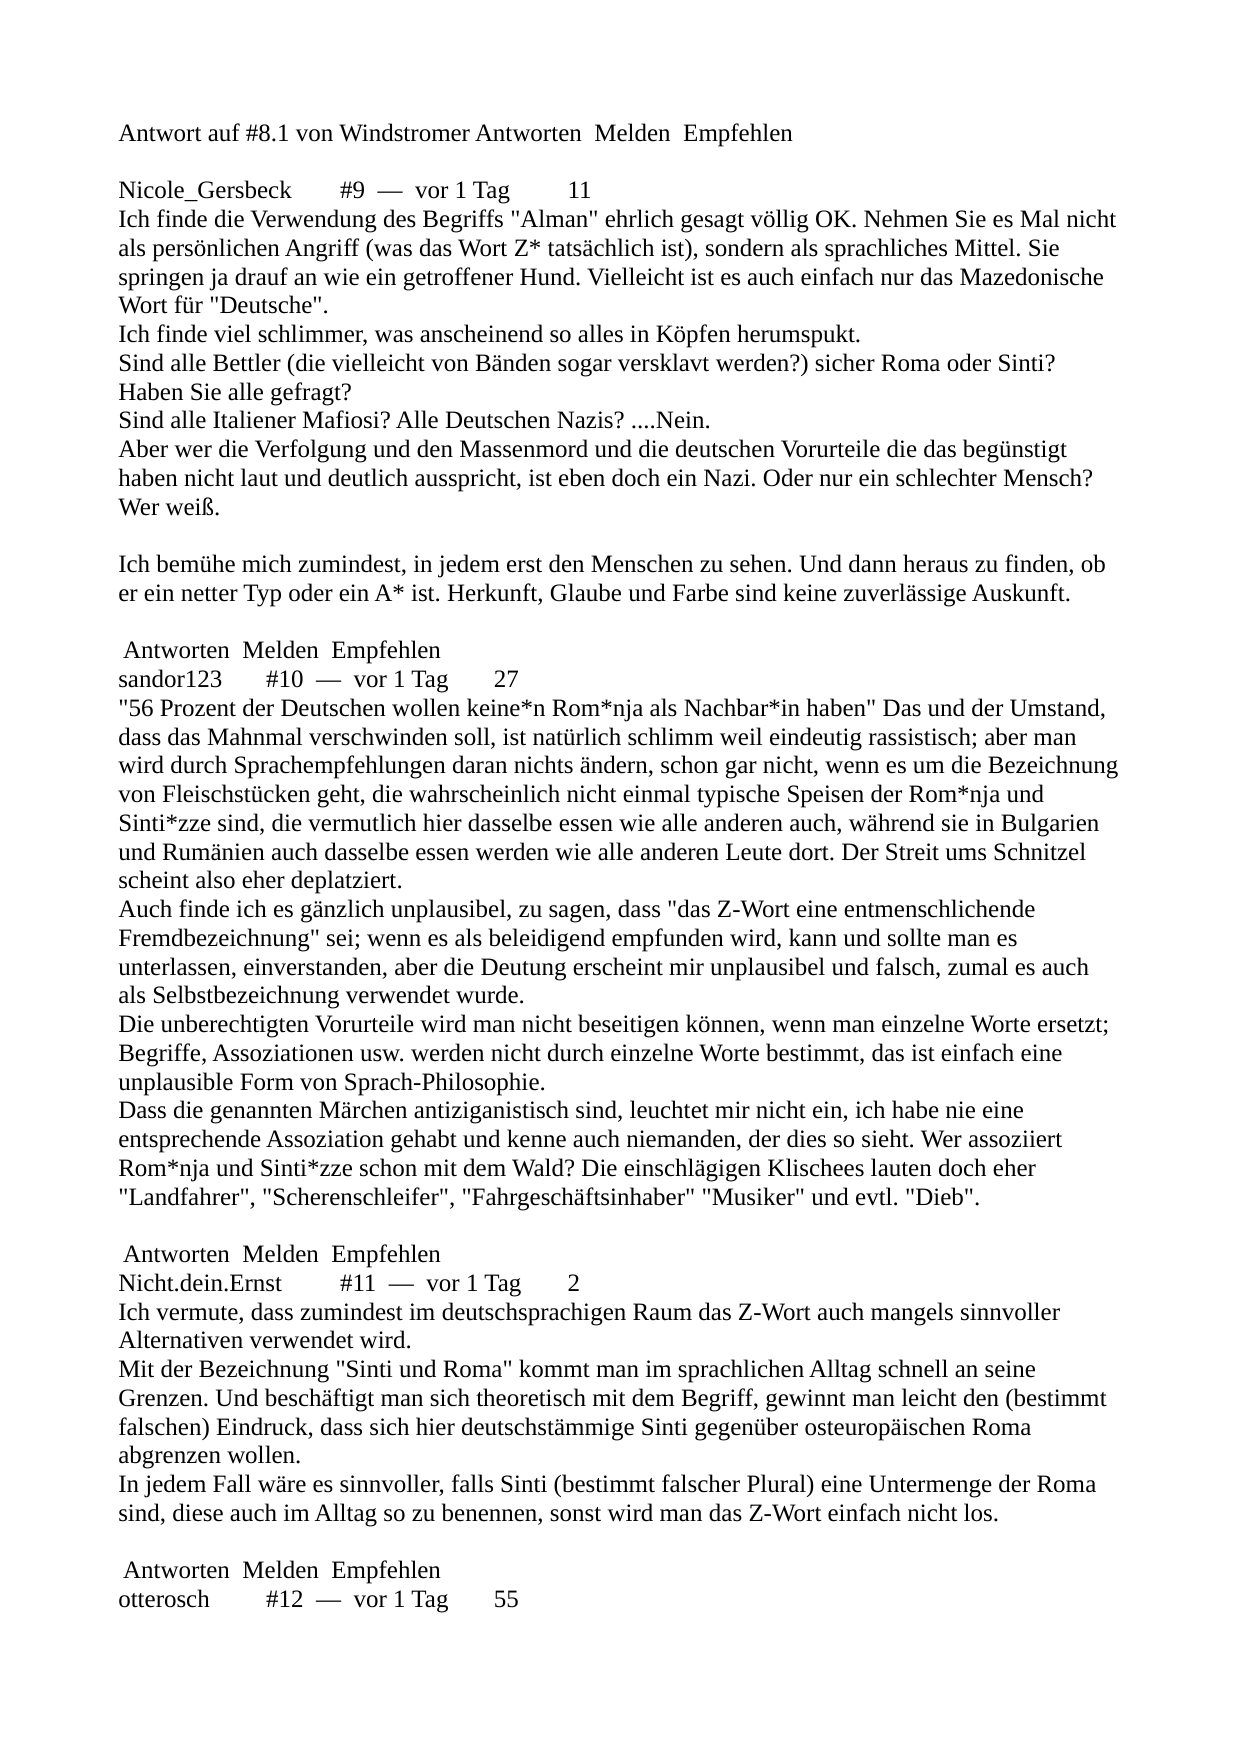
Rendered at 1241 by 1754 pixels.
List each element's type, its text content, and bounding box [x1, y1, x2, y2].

text Ich bemühe mich zumindest, in jedem erst den Menschen zu sehen. Und dann heraus zu finden, ob er ein netter Typ oder ein A* ist. Herkunft, Glaube und Farbe sind keine zuverlässige Auskunft. [118, 549, 1122, 607]
text "56 Prozent der Deutschen wollen keine*n Rom*nja als Nachbar*in haben" Das und der Umstand, dass das Mahnmal verschwinden soll, ist natürlich schlimm weil eindeutig rassistisch; aber man wird durch Sprachempfehlungen daran nichts ändern, schon gar nicht, wenn es um die Bezeichnung von Fleischstücken geht, die wahrscheinlich nicht einmal typische Speisen der Rom*nja und Sinti*zze sind, die vermutlich hier dasselbe essen wie alle anderen auch, während sie in Bulgarien und Rumänien auch dasselbe essen werden wie alle anderen Leute dort. Der Streit ums Schnitzel scheint also eher deplatziert. [118, 693, 1122, 894]
text In jedem Fall wäre es sinnvoller, falls Sinti (bestimmt falscher Plural) eine Untermenge der Roma sind, diese auch im Alltag so zu benennen, sonst wird man das Z-Wort einfach nicht los. [118, 1469, 1122, 1527]
text Antworten Melden Empfehlen [118, 1239, 1122, 1268]
text Antwort auf #8.1 von Windstromer Antworten Melden Empfehlen [118, 118, 1122, 147]
text Mit der Bezeichnung "Sinti und Roma" kommt man im sprachlichen Alltag schnell an seine Grenzen. Und beschäftigt man sich theoretisch mit dem Begriff, gewinnt man leicht den (bestimmt falschen) Eindruck, dass sich hier deutschstämmige Sinti gegenüber osteuropäischen Roma abgrenzen wollen. [118, 1354, 1122, 1469]
text Auch finde ich es gänzlich unplausibel, zu sagen, dass "das Z-Wort eine entmenschlichende Fremdbezeichnung" sei; wenn es als beleidigend empfunden wird, kann und sollte man es unterlassen, einverstanden, aber die Deutung erscheint mir unplausibel und falsch, zumal es auch als Selbstbezeichnung verwendet wurde. [118, 894, 1122, 1009]
text Ich vermute, dass zumindest im deutschsprachigen Raum das Z-Wort auch mangels sinnvoller Alternativen verwendet wird. [118, 1297, 1122, 1354]
text Ich finde viel schlimmer, was anscheinend so alles in Köpfen herumspukt. [118, 319, 1122, 348]
text Aber wer die Verfolgung und den Massenmord und die deutschen Vorurteile die das begünstigt haben nicht laut und deutlich ausspricht, ist eben doch ein Nazi. Oder nur ein schlechter Mensch? Wer weiß. [118, 434, 1122, 521]
text Nicole_Gersbeck #9 — vor 1 Tag 11 [118, 176, 1122, 204]
text Nicht.dein.Ernst #11 — vor 1 Tag 2 [118, 1268, 1122, 1297]
text sandor123 #10 — vor 1 Tag 27 [118, 664, 1122, 693]
text Die unberechtigten Vorurteile wird man nicht beseitigen können, wenn man einzelne Worte ersetzt; Begriffe, Assoziationen usw. werden nicht durch einzelne Worte bestimmt, das ist einfach eine unplausible Form von Sprach-Philosophie. [118, 1009, 1122, 1096]
text Antworten Melden Empfehlen [118, 636, 1122, 664]
text Sind alle Bettler (die vielleicht von Bänden sogar versklavt werden?) sicher Roma oder Sinti? Haben Sie alle gefragt? [118, 348, 1122, 406]
text Sind alle Italiener Mafiosi? Alle Deutschen Nazis? ....Nein. [118, 406, 1122, 434]
text Ich finde die Verwendung des Begriffs "Alman" ehrlich gesagt völlig OK. Nehmen Sie es Mal nicht als persönlichen Angriff (was das Wort Z* tatsächlich ist), sondern als sprachliches Mittel. Sie springen ja drauf an wie ein getroffener Hund. Vielleicht ist es auch einfach nur das Mazedonische Wort für "Deutsche". [118, 204, 1122, 319]
text otterosch #12 — vor 1 Tag 55 [118, 1584, 1122, 1613]
text Antworten Melden Empfehlen [118, 1556, 1122, 1584]
text Dass die genannten Märchen antiziganistisch sind, leuchtet mir nicht ein, ich habe nie eine entsprechende Assoziation gehabt und kenne auch niemanden, der dies so sieht. Wer assoziiert Rom*nja und Sinti*zze schon mit dem Wald? Die einschlägigen Klischees lauten doch eher "Landfahrer", "Scherenschleifer", "Fahrgeschäftsinhaber" "Musiker" und evtl. "Dieb". [118, 1096, 1122, 1211]
